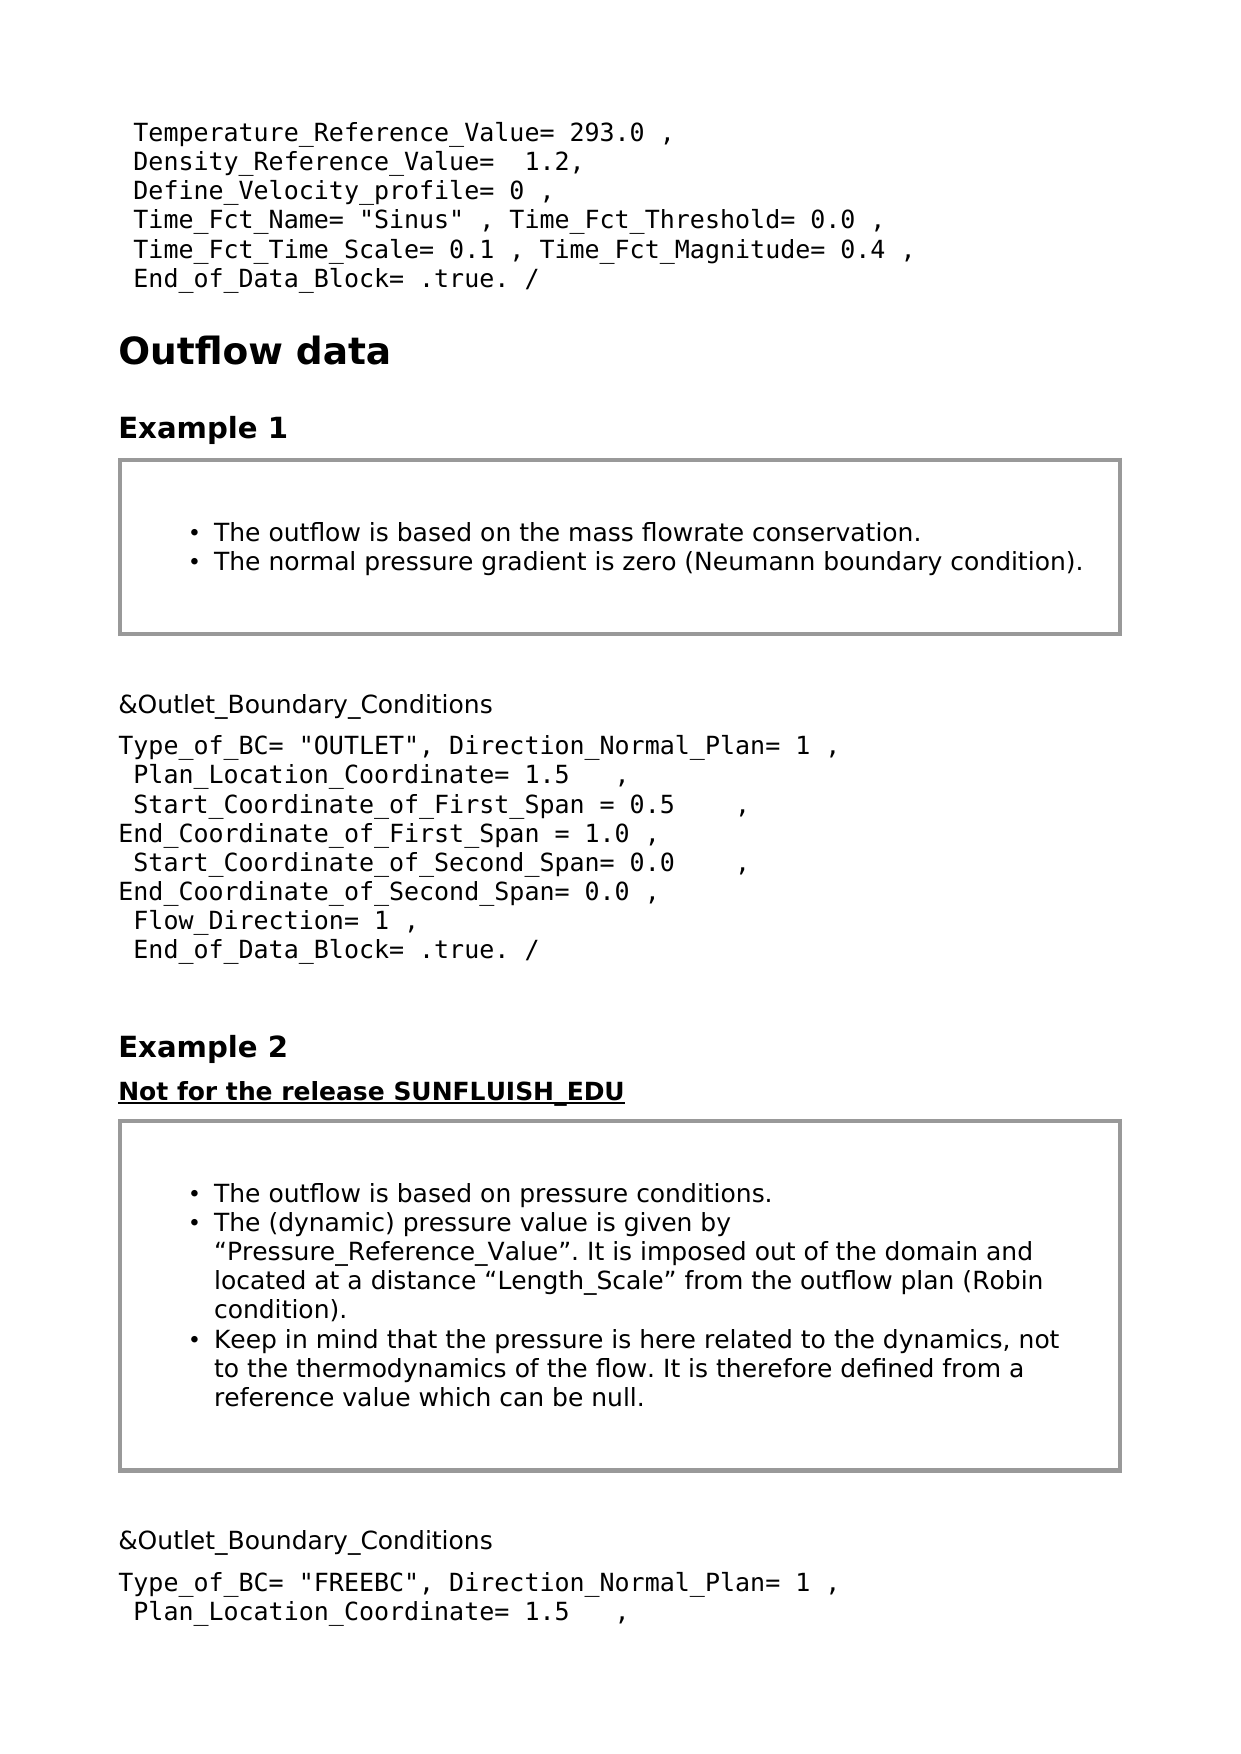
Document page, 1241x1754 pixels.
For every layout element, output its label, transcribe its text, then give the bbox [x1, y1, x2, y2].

text Type_of_BC= "OUTLET", Direction_Normal_Plan= 1 , Plan_Location_Coordinate= 1.5 , Start_Coordinate_of_First_Span = 0.5 , End_Coordinate_of_First_Span = 1.0 , Start_Coordinate_of_Second_Span= 0.0 , End_Coordinate_of_Second_Span= 0.0 , Flow_Direction= 1 , End_of_Data_Block= .true. / [118, 731, 1122, 994]
text &Outlet_Boundary_Conditions [118, 1526, 1122, 1555]
text Not for the release SUNFLUISH_EDU [118, 1077, 1122, 1106]
table_header The outflow is based on the mass flowrate conservation. The normal pressure gradient is zero (Neumann boundary condition). [122, 471, 1109, 623]
table_header The outflow is based on pressure conditions. The (dynamic) pressure value is given by “Pressure_Reference_Value”. It is imposed out of the domain and located at a distance “Length_Scale” from the outflow plan (Robin condition). Keep in mind that the pressure is here related to the dynamics, not to the thermodynamics of the flow. It is therefore defined from a reference value which can be null. [122, 1132, 1109, 1459]
text &Outlet_Boundary_Conditions [118, 690, 1122, 719]
text Temperature_Reference_Value= 293.0 , Density_Reference_Value= 1.2, Define_Velocity_profile= 0 , Time_Fct_Name= "Sinus" , Time_Fct_Threshold= 0.0 , Time_Fct_Time_Scale= 0.1 , Time_Fct_Magnitude= 0.4 , End_of_Data_Block= .true. / [118, 118, 1122, 293]
subtitle Outflow data [118, 330, 1122, 373]
text Type_of_BC= "FREEBC", Direction_Normal_Plan= 1 , Plan_Location_Coordinate= 1.5 , [118, 1568, 1122, 1626]
subtitle Example 2 [118, 1031, 1122, 1065]
subtitle Example 1 [118, 411, 1122, 445]
